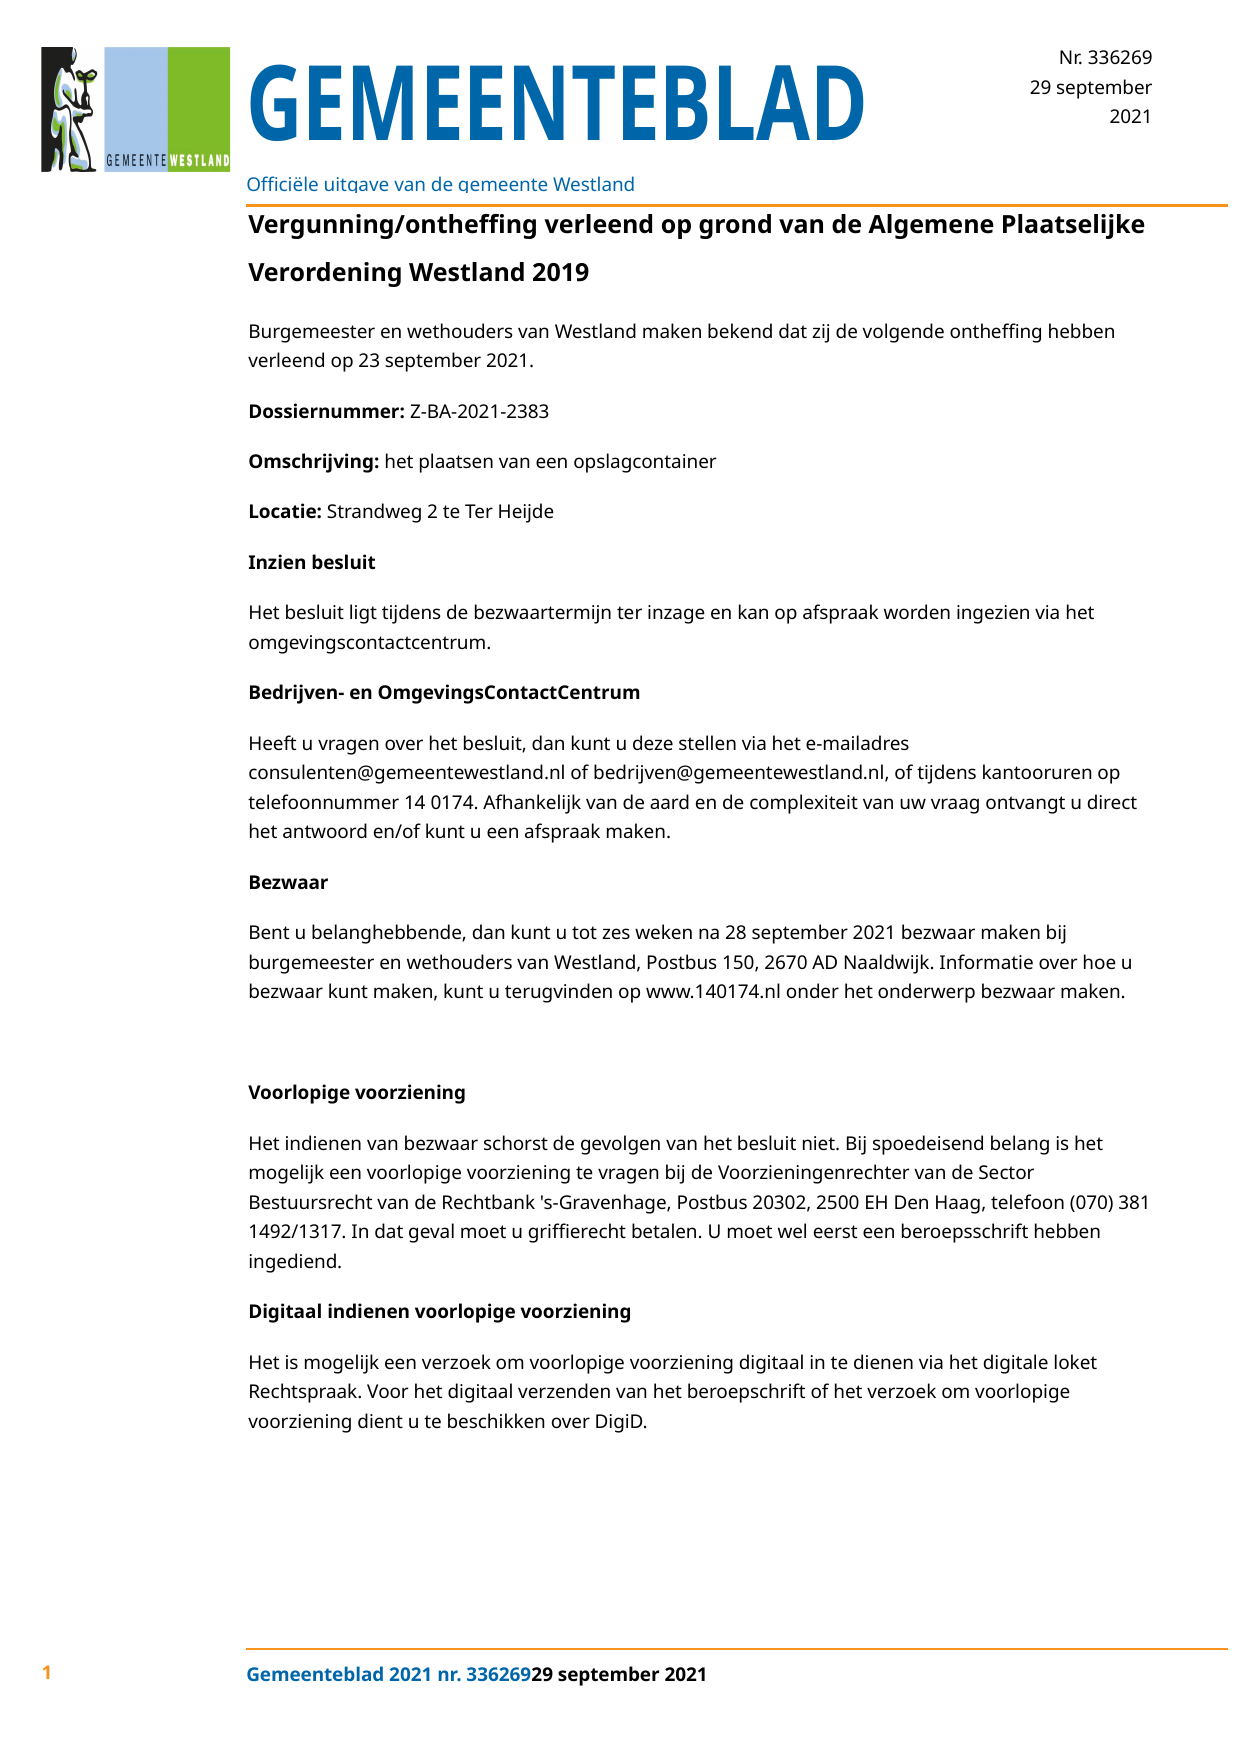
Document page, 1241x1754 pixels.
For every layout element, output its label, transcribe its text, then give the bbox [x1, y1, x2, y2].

text Burgemeester en wethouders van Westland maken bekend dat zij de volgende ontheffing hebben verleend op 23 september 2021. [248, 318, 1152, 373]
text Voorlopige voorziening [248, 1079, 1152, 1105]
text Omschrijving: het plaatsen van een opslagcontainer [248, 448, 1152, 474]
text Het indienen van bezwaar schorst de gevolgen van het besluit niet. Bij spoedeisend belang is het mogelijk een voorlopige voorziening te vragen bij de Voorzieningenrechter van de Sector Bestuursrecht van de Rechtbank 's-Gravenhage, Postbus 20302, 2500 EH Den Haag, telefoon (070) 381 1492/1317. In dat geval moet u griffierecht betalen. U moet wel eerst een beroepsschrift hebben ingediend. [248, 1130, 1152, 1274]
text Inzien besluit [248, 549, 1152, 575]
text Vergunning/ontheffing verleend op grond van de Algemene Plaatselijke Verordening Westland 2019 [248, 207, 1152, 288]
picture [41, 47, 231, 172]
text Bent u belanghebbende, dan kunt u tot zes weken na 28 september 2021 bezwaar maken bij burgemeester en wethouders van Westland, Postbus 150, 2670 AD Naaldwijk. Informatie over hoe u bezwaar kunt maken, kunt u terugvinden op www.140174.nl onder het onderwerp bezwaar maken. [248, 919, 1152, 1004]
text Locatie: Strandweg 2 te Ter Heijde [248, 499, 1152, 524]
text Bedrijven- en OmgevingsContactCentrum [248, 679, 1152, 705]
text Het is mogelijk een verzoek om voorlopige voorziening digitaal in te dienen via het digitale loket Rechtspraak. Voor het digitaal verzenden van het beroepschrift of het verzoek om voorlopige voorziening dient u te beschikken over DigiD. [248, 1349, 1152, 1434]
text Bezwaar [248, 869, 1152, 895]
text Heeft u vragen over het besluit, dan kunt u deze stellen via het e-mailadres consulenten@gemeentewestland.nl of bedrijven@gemeentewestland.nl, of tijdens kantooruren op telefoonnummer 14 0174. Afhankelijk van de aard en de complexiteit van uw vraag ontvangt u direct het antwoord en/of kunt u een afspraak maken. [248, 730, 1152, 844]
text Het besluit ligt tijdens de bezwaartermijn ter inzage en kan op afspraak worden ingezien via het omgevingscontactcentrum. [248, 599, 1152, 655]
text Dossiernummer: Z-BA-2021-2383 [248, 398, 1152, 424]
text Digitaal indienen voorlopige voorziening [248, 1299, 1152, 1324]
